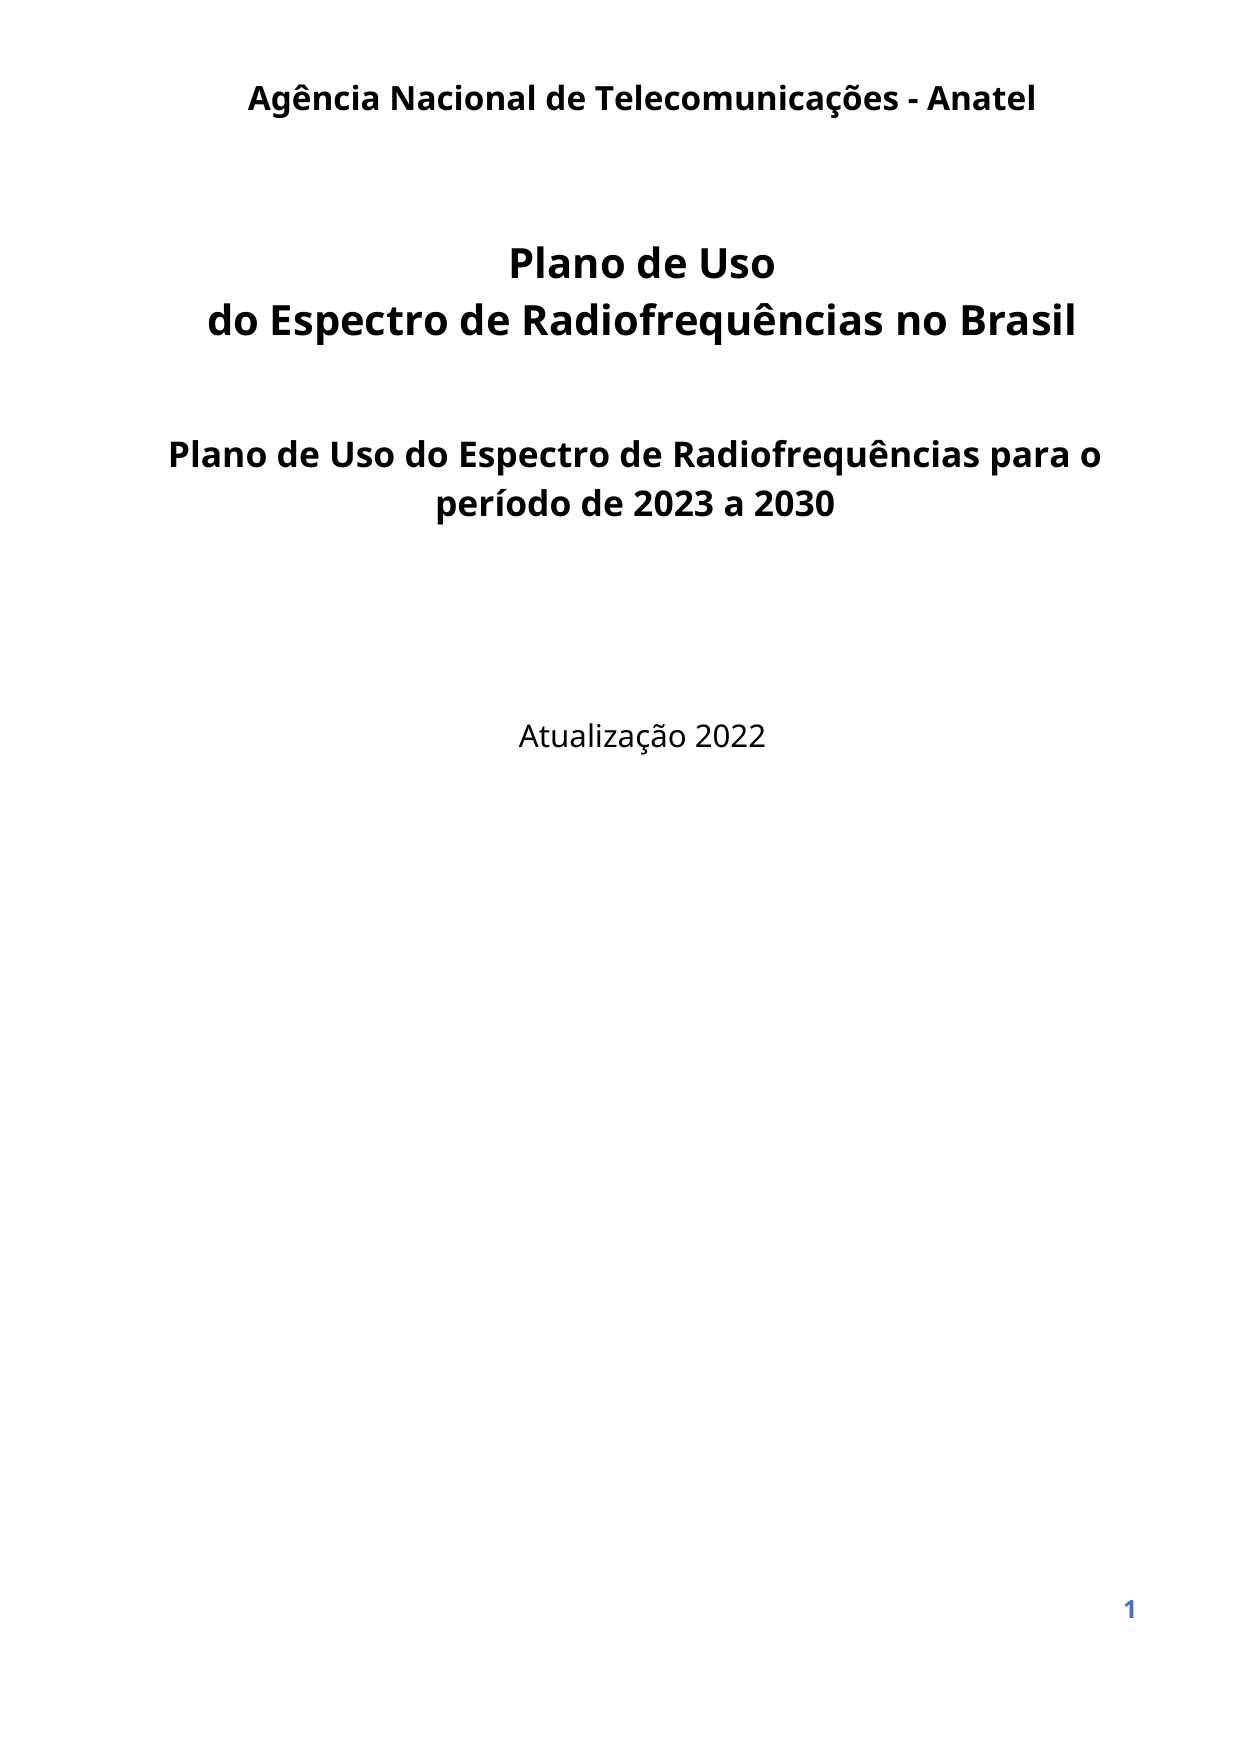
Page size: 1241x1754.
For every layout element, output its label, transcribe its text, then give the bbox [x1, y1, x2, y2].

text Plano de Uso [133, 234, 1152, 291]
text Plano de Uso do Espectro de Radiofrequências para o período de 2023 a 2030 [133, 430, 1137, 526]
text Agência Nacional de Telecomunicações - Anatel [133, 75, 1152, 120]
text do Espectro de Radiofrequências no Brasil [133, 291, 1152, 347]
text Atualização 2022 [133, 713, 1152, 756]
